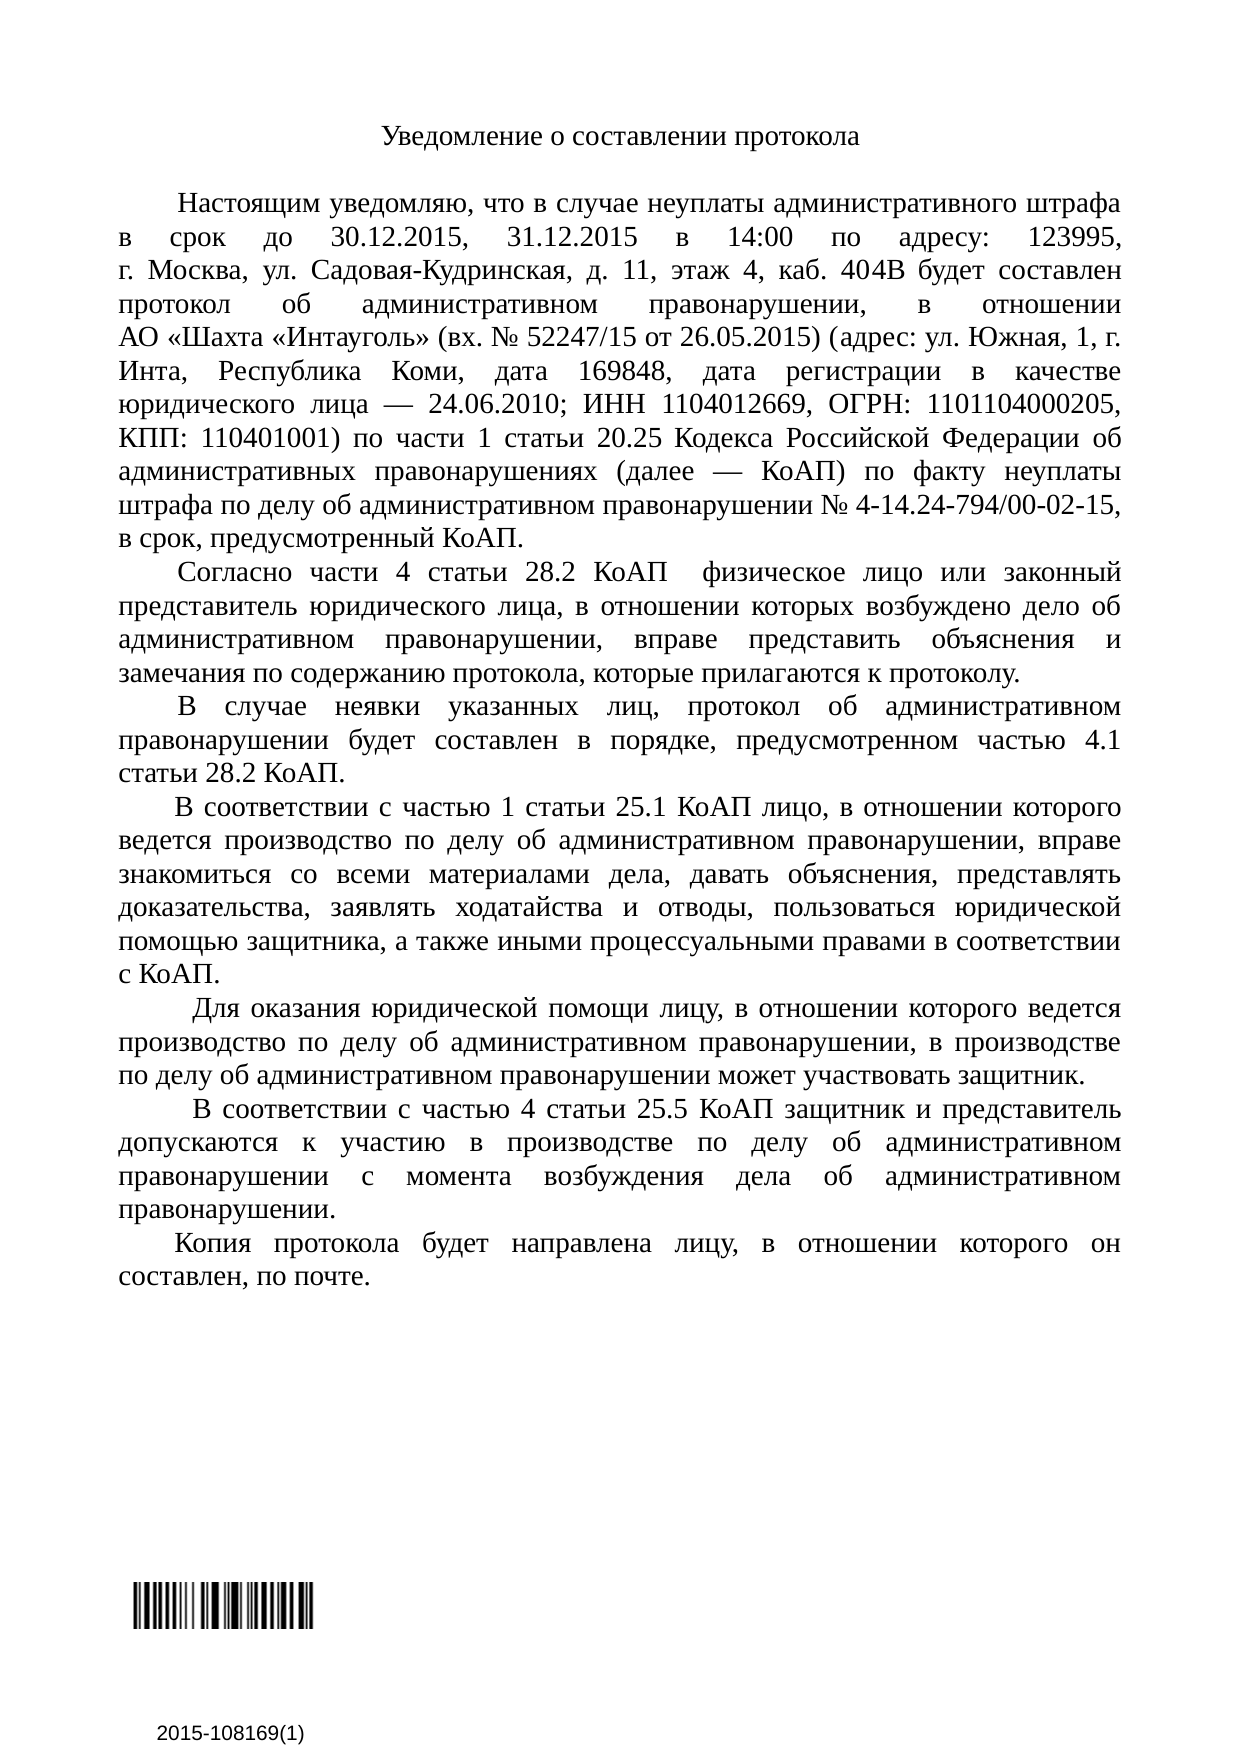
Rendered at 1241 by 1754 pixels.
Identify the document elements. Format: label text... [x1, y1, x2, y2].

picture [118, 1582, 331, 1629]
text Копия протокола будет направлена лицу, в отношении которого он составлен, по почте. [118, 1225, 1122, 1292]
text Настоящим уведомляю, что в случае неуплаты административного штрафа в срок до 30.12.2015, 31.12.2015 в 14:00 по адресу: 123995, г. Москва, ул. Садовая-Кудринская, д. 11, этаж 4, каб. 404В будет составлен протокол об административном правонарушении, в отношении АО «Шахта «Интауголь» (вх. № 52247/15 от 26.05.2015) (адрес: ул. Южная, 1, г. Инта, Республика Коми, дата 169848, дата регистрации в качестве юридического лица — 24.06.2010; ИНН 1104012669, ОГРН: 1101104000205, КПП: 110401001) по части 1 статьи 20.25 Кодекса Российской Федерации об административных правонарушениях (далее — КоАП) по факту неуплаты штрафа по делу об административном правонарушении № 4-14.24-794/00-02-15, в срок, предусмотренный КоАП. [118, 185, 1122, 554]
text В соответствии с частью 1 статьи 25.1 КоАП лицо, в отношении которого ведется производство по делу об административном правонарушении, вправе знакомиться со всеми материалами дела, давать объяснения, представлять доказательства, заявлять ходатайства и отводы, пользоваться юридической помощью защитника, а также иными процессуальными правами в соответствии с КоАП. [118, 789, 1122, 990]
text В соответствии с частью 4 статьи 25.5 КоАП защитник и представитель допускаются к участию в производстве по делу об административном правонарушении с момента возбуждения дела об административном правонарушении. [118, 1091, 1122, 1225]
text Для оказания юридической помощи лицу, в отношении которого ведется производство по делу об административном правонарушении, в производстве по делу об административном правонарушении может участвовать защитник. [118, 990, 1122, 1091]
text Согласно части 4 статьи 28.2 КоАП физическое лицо или законный представитель юридического лица, в отношении которых возбуждено дело об административном правонарушении, вправе представить объяснения и замечания по содержанию протокола, которые прилагаются к протоколу. [118, 554, 1122, 688]
text В случае неявки указанных лиц, протокол об административном правонарушении будет составлен в порядке, предусмотренном частью 4.1 статьи 28.2 КоАП. [118, 688, 1122, 789]
text Уведомление о составлении протокола [118, 118, 1122, 152]
